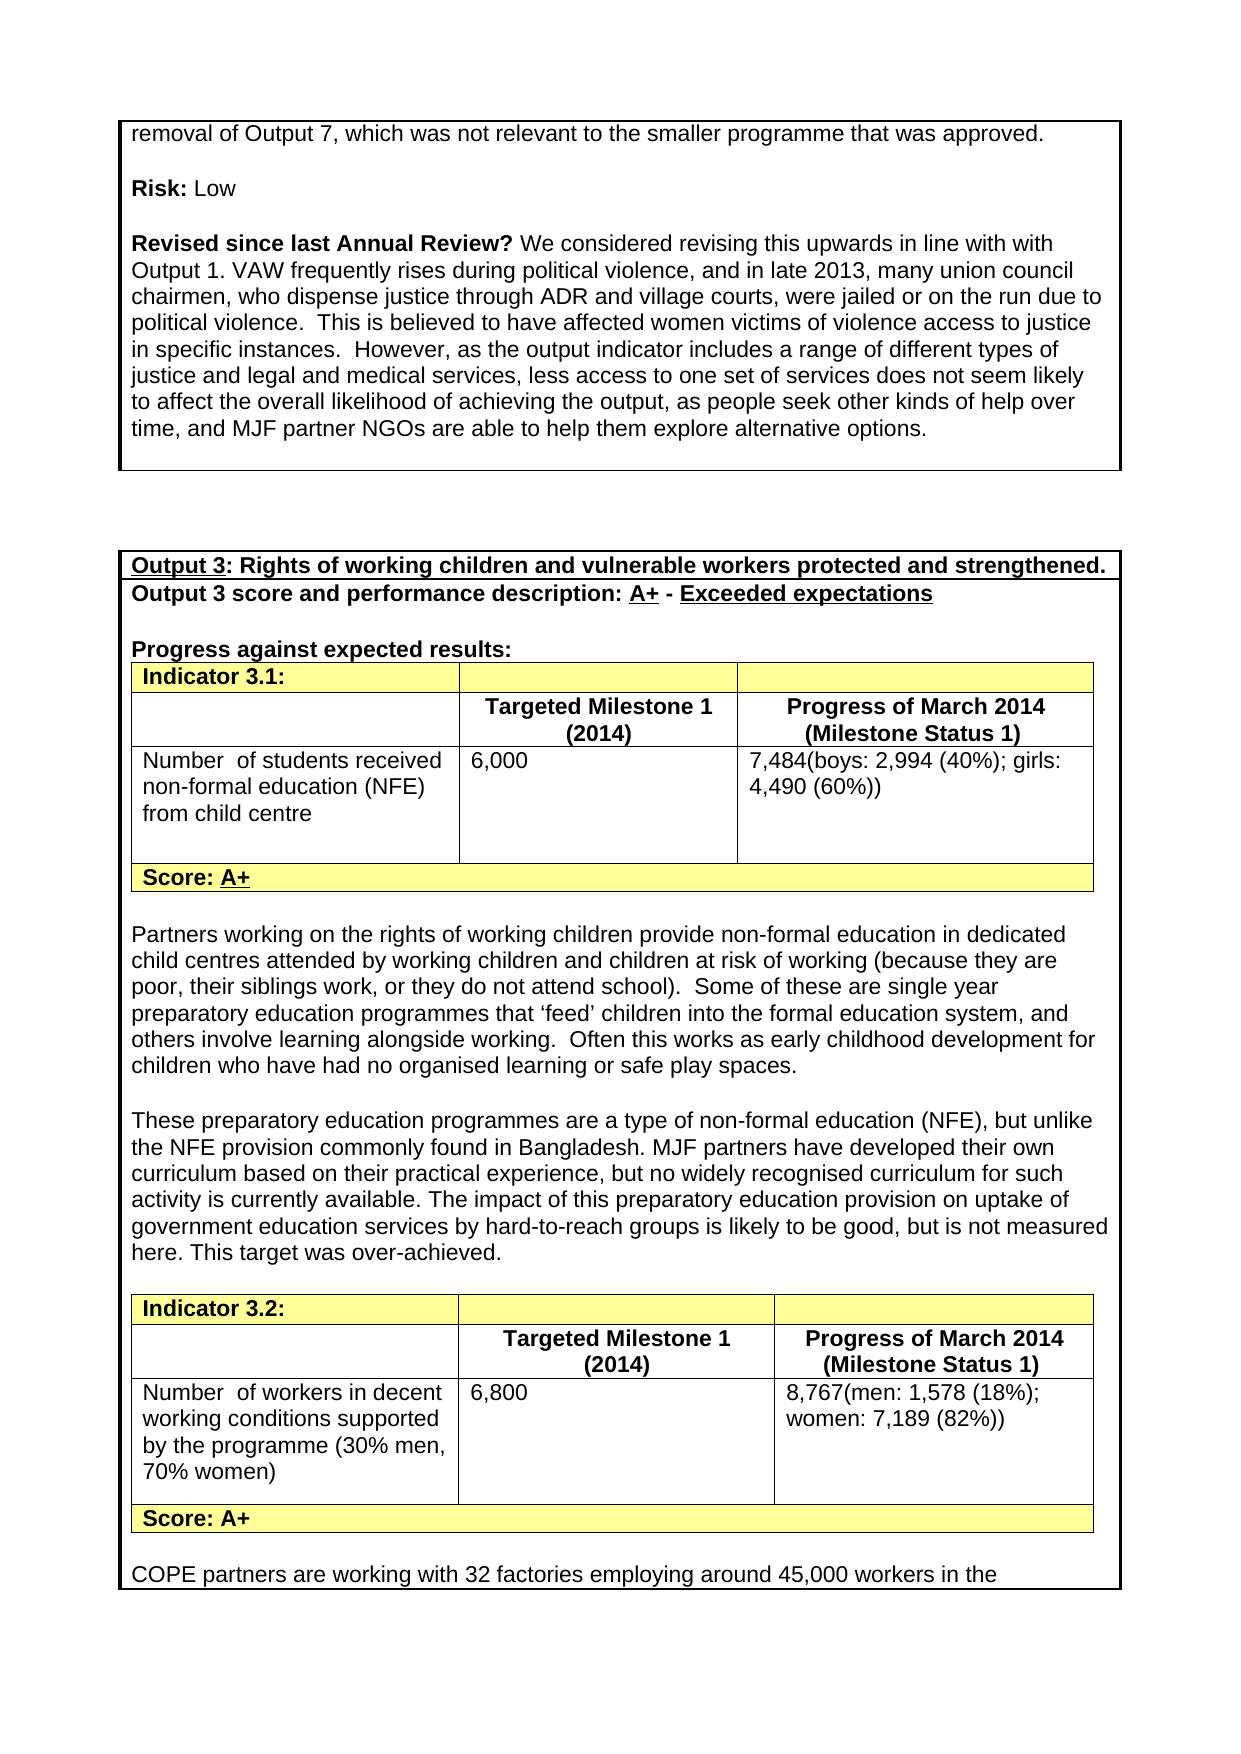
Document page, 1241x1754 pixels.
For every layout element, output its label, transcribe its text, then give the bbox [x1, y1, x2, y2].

table_header [460, 663, 737, 692]
table_cell [132, 693, 459, 746]
table_header [738, 663, 1093, 692]
table_header Indicator 3.1: [132, 663, 459, 692]
table_cell Output 3 score and performance description: A+ - Exceeded expectations [122, 580, 1119, 636]
table_cell 8,767(men: 1,578 (18%); women: 7,189 (82%)) [775, 1379, 1093, 1504]
table_cell Score: A+ [132, 864, 1093, 891]
table_cell Progress of March 2014 (Milestone Status 1) [775, 1325, 1093, 1378]
table_header [775, 1295, 1093, 1324]
table_cell Progress of March 2014 (Milestone Status 1) [738, 693, 1093, 746]
table_cell Score: A+ [132, 1505, 1093, 1532]
table_cell Targeted Milestone 1 (2014) [459, 1325, 774, 1378]
table_header Indicator 3.2: [132, 1295, 458, 1324]
table_header [459, 1295, 774, 1324]
table_cell 7,484(boys: 2,994 (40%); girls: 4,490 (60%)) [738, 747, 1093, 863]
table_cell Targeted Milestone 1 (2014) [460, 693, 737, 746]
table_cell 6,000 [460, 747, 737, 863]
table_cell Progress against expected results: Partners working on the rights of working children provide non-formal education in dedicated child centres attended by working children and children at risk of working (because they are poor, their siblings work, or they do not attend school). Some of these are single year preparatory education programmes that ‘feed’ children into the formal education system, and others involve learning alongside working. Often this works as early childhood development for children who have had no organised learning or safe play spaces. These preparatory education programmes are a type of non-formal education (NFE), but unlike the NFE provision commonly found in Bangladesh. MJF partners have developed their own curriculum based on their practical experience, but no widely recognised curriculum for such activity is currently available. The impact of this preparatory education provision on uptake of government education services by hard-to-reach groups is likely to be good, but is not measured here. This target was over-achieved. COPE partners are working with 32 factories employing around 45,000 workers in the [122, 636, 1119, 1588]
table_cell [132, 1325, 458, 1378]
table_header Output 3: Rights of working children and vulnerable workers protected and strengthened. [122, 552, 1119, 578]
table_cell Number of students received non-formal education (NFE) from child centre [132, 747, 459, 863]
table_cell 6,800 [459, 1379, 774, 1504]
table_cell removal of Output 7, which was not relevant to the smaller programme that was approved. Risk: Low Revised since last Annual Review? We considered revising this upwards in line with with Output 1. VAW frequently rises during political violence, and in late 2013, many union council chairmen, who dispense justice through ADR and village courts, were jailed or on the run due to political violence. This is believed to have affected women victims of violence access to justice in specific instances. However, as the output indicator includes a range of different types of justice and legal and medical services, less access to one set of services does not seem likely to affect the overall likelihood of achieving the output, as people seek other kinds of help over time, and MJF partner NGOs are able to help them explore alternative options. [122, 122, 1119, 470]
table_cell Number of workers in decent working conditions supported by the programme (30% men, 70% women) [132, 1379, 458, 1504]
